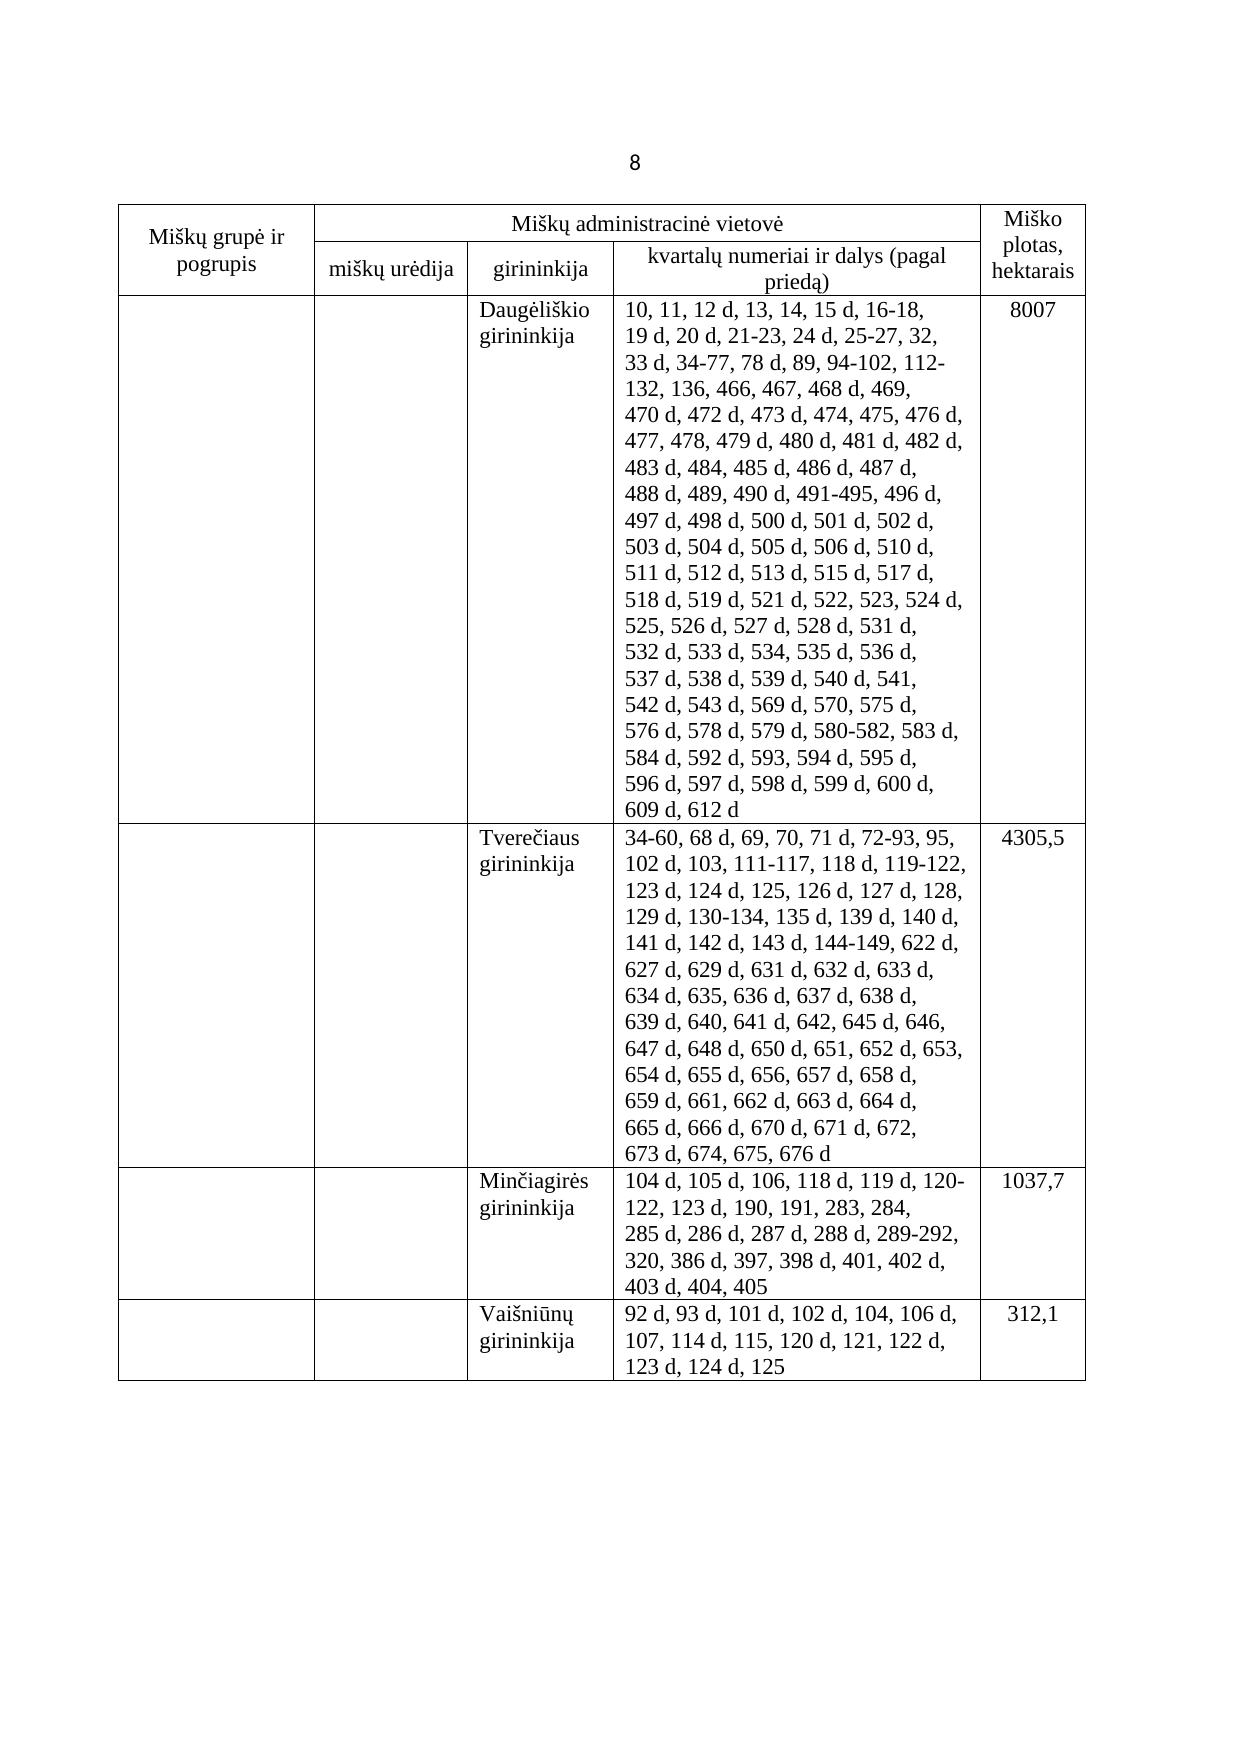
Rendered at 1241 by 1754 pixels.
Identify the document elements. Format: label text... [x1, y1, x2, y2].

table_cell [315, 296, 467, 823]
table_cell Minčiagirės girininkija [468, 1168, 613, 1299]
table_header Miško plotas, hektarais [981, 205, 1085, 295]
table_header Miškų administracinė vietovė [315, 205, 980, 241]
table_cell [119, 1300, 314, 1379]
table_cell Daugėliškio girininkija [468, 296, 613, 823]
table_cell [119, 296, 314, 823]
table_cell 92 d, 93 d, 101 d, 102 d, 104, 106 d, 107, 114 d, 115, 120 d, 121, 122 d, 123 d, 124 d, 125 [614, 1300, 980, 1379]
table_cell miškų urėdija [315, 242, 467, 295]
table_cell [315, 1168, 467, 1299]
table_cell Tverečiaus girininkija [468, 824, 613, 1167]
table_cell 104 d, 105 d, 106, 118 d, 119 d, 120-122, 123 d, 190, 191, 283, 284, 285 d, 286 d, 287 d, 288 d, 289-292, 320, 386 d, 397, 398 d, 401, 402 d, 403 d, 404, 405 [614, 1168, 980, 1299]
table_cell 10, 11, 12 d, 13, 14, 15 d, 16-18, 19 d, 20 d, 21-23, 24 d, 25-27, 32, 33 d, 34-77, 78 d, 89, 94-102, 112-132, 136, 466, 467, 468 d, 469, 470 d, 472 d, 473 d, 474, 475, 476 d, 477, 478, 479 d, 480 d, 481 d, 482 d, 483 d, 484, 485 d, 486 d, 487 d, 488 d, 489, 490 d, 491-495, 496 d, 497 d, 498 d, 500 d, 501 d, 502 d, 503 d, 504 d, 505 d, 506 d, 510 d, 511 d, 512 d, 513 d, 515 d, 517 d, 518 d, 519 d, 521 d, 522, 523, 524 d, 525, 526 d, 527 d, 528 d, 531 d, 532 d, 533 d, 534, 535 d, 536 d, 537 d, 538 d, 539 d, 540 d, 541, 542 d, 543 d, 569 d, 570, 575 d, 576 d, 578 d, 579 d, 580-582, 583 d, 584 d, 592 d, 593, 594 d, 595 d, 596 d, 597 d, 598 d, 599 d, 600 d, 609 d, 612 d [614, 296, 980, 823]
table_cell girininkija [468, 242, 613, 295]
table_cell Vaišniūnų girininkija [468, 1300, 613, 1379]
table_cell 312,1 [981, 1300, 1085, 1379]
table_header Miškų grupė ir pogrupis [119, 205, 314, 295]
table_cell [315, 824, 467, 1167]
table_cell [119, 824, 314, 1167]
table_cell [315, 1300, 467, 1379]
table_cell kvartalų numeriai ir dalys (pagal priedą) [614, 242, 980, 295]
table_cell 34-60, 68 d, 69, 70, 71 d, 72-93, 95, 102 d, 103, 111-117, 118 d, 119-122, 123 d, 124 d, 125, 126 d, 127 d, 128, 129 d, 130-134, 135 d, 139 d, 140 d, 141 d, 142 d, 143 d, 144-149, 622 d, 627 d, 629 d, 631 d, 632 d, 633 d, 634 d, 635, 636 d, 637 d, 638 d, 639 d, 640, 641 d, 642, 645 d, 646, 647 d, 648 d, 650 d, 651, 652 d, 653, 654 d, 655 d, 656, 657 d, 658 d, 659 d, 661, 662 d, 663 d, 664 d, 665 d, 666 d, 670 d, 671 d, 672, 673 d, 674, 675, 676 d [614, 824, 980, 1167]
table_cell 4305,5 [981, 824, 1085, 1167]
table_cell 8007 [981, 296, 1085, 823]
table_cell 1037,7 [981, 1168, 1085, 1299]
table_cell [119, 1168, 314, 1299]
